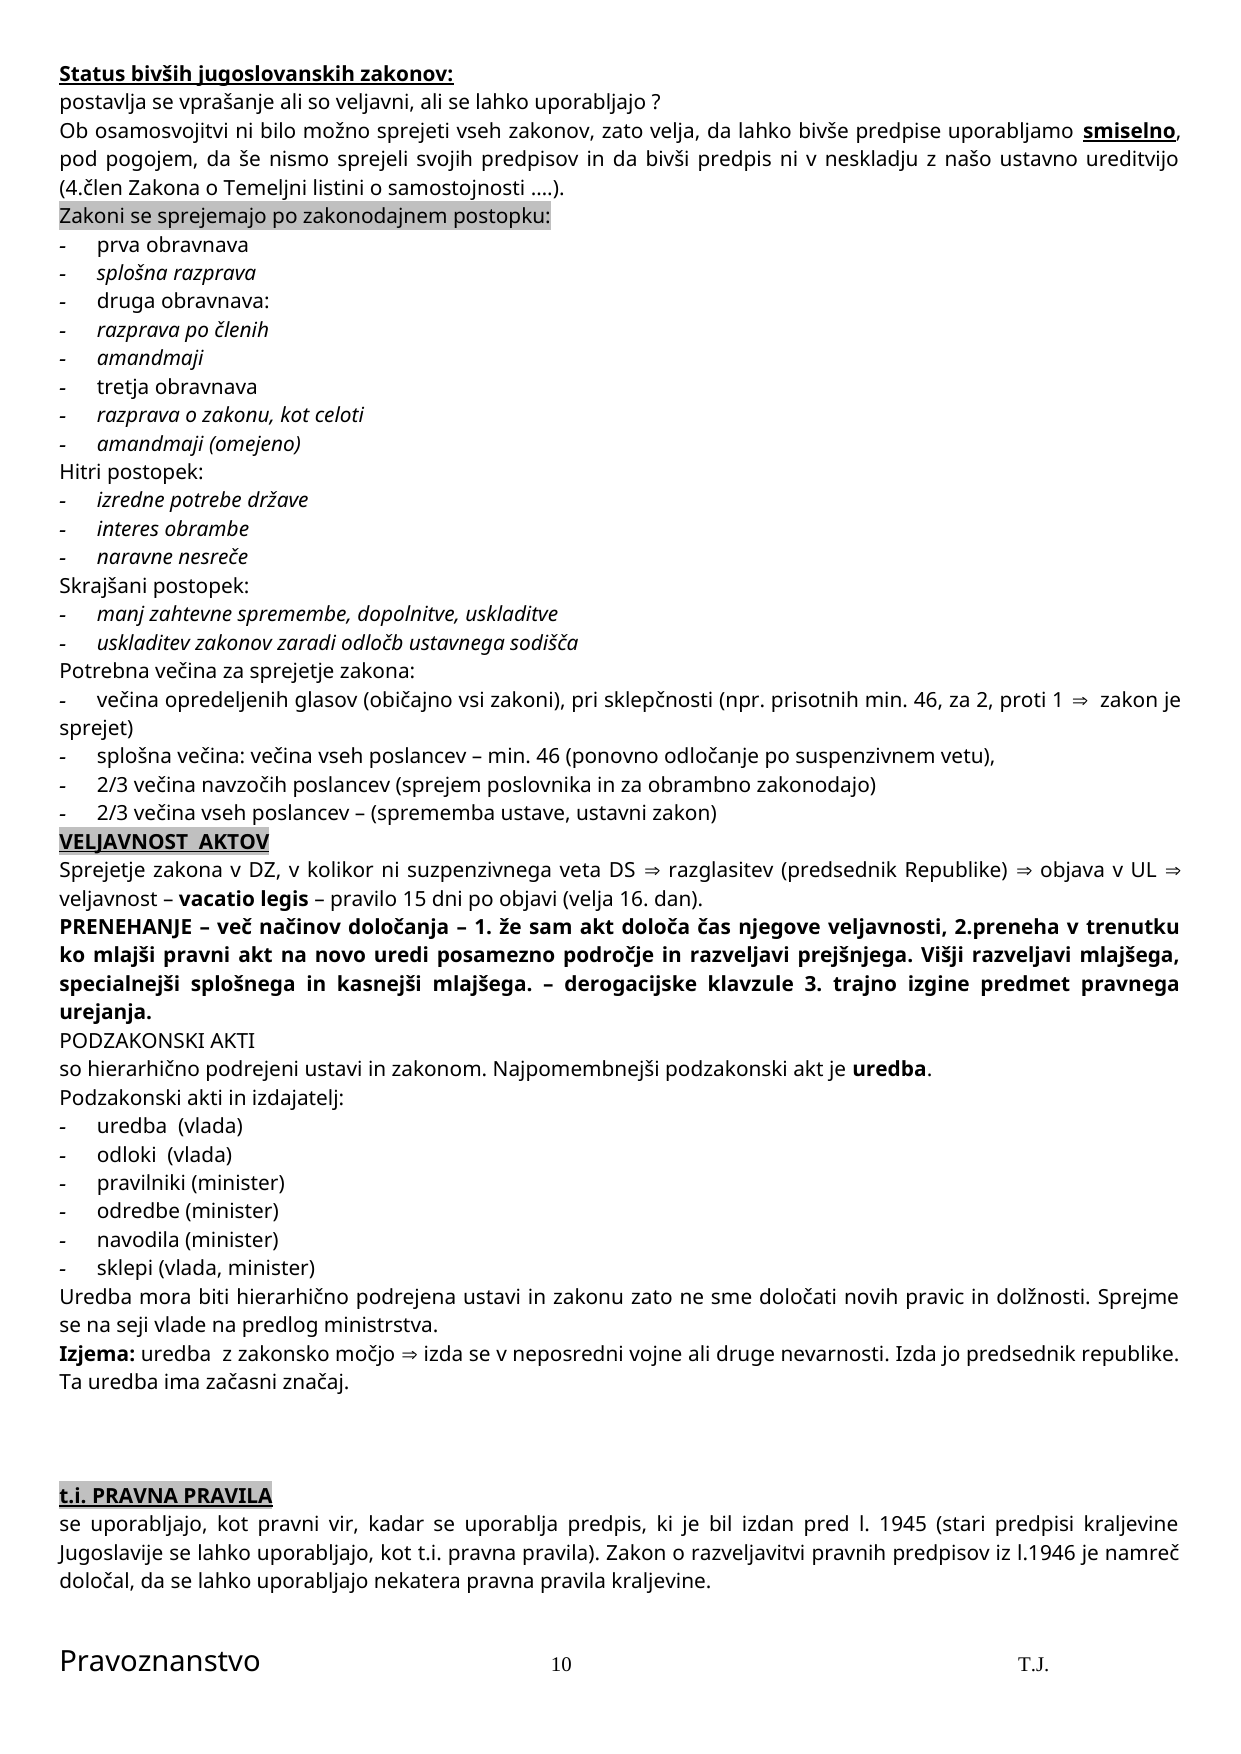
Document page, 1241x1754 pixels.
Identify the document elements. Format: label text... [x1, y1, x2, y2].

text Podzakonski akti in izdajatelj: [59, 1083, 1181, 1111]
subtitle t.i. PRAVNA PRAVILA [59, 1481, 1181, 1509]
text Izjema: uredba z zakonsko močjo  izda se v neposredni vojne ali druge nevarnosti. Izda jo predsednik republike. Ta uredba ima začasni značaj. [59, 1339, 1181, 1396]
text Status bivših jugoslovanskih zakonov: [59, 59, 1181, 87]
list naravne nesreče [59, 542, 1181, 571]
list uredba (vlada) [59, 1111, 1181, 1140]
text se uporabljajo, kot pravni vir, kadar se uporablja predpis, ki je bil izdan pred l. 1945 (stari predpisi kraljevine Jugoslavije se lahko uporabljajo, kot t.i. pravna pravila). Zakon o razveljavitvi pravnih predpisov iz l.1946 je namreč določal, da se lahko uporabljajo nekatera pravna pravila kraljevine. [59, 1509, 1181, 1595]
text Ob osamosvojitvi ni bilo možno sprejeti vseh zakonov, zato velja, da lahko bivše predpise uporabljamo smiselno, pod pogojem, da še nismo sprejeli svojih predpisov in da bivši predpis ni v neskladju z našo ustavno ureditvijo (4.člen Zakona o Temeljni listini o samostojnosti ….). [59, 116, 1181, 201]
text so hierarhično podrejeni ustavi in zakonom. Najpomembnejši podzakonski akt je uredba. [59, 1054, 1181, 1083]
list 2/3 večina navzočih poslancev (sprejem poslovnika in za obrambno zakonodajo) [59, 770, 1181, 798]
list razprava o zakonu, kot celoti [59, 400, 1181, 429]
list amandmaji (omejeno) [59, 429, 1181, 457]
list odredbe (minister) [59, 1197, 1181, 1225]
text PODZAKONSKI AKTI [59, 1026, 1181, 1054]
text PRENEHANJE – več načinov določanja – 1. že sam akt določa čas njegove veljavnosti, 2.preneha v trenutku ko mlajši pravni akt na novo uredi posamezno področje in razveljavi prejšnjega. Višji razveljavi mlajšega, specialnejši splošnega in kasnejši mlajšega. – derogacijske klavzule 3. trajno izgine predmet pravnega urejanja. [59, 912, 1181, 1026]
list odloki (vlada) [59, 1140, 1181, 1168]
list druga obravnava: [59, 287, 1181, 315]
list sklepi (vlada, minister) [59, 1253, 1181, 1282]
list splošna večina: večina vseh poslancev – min. 46 (ponovno odločanje po suspenzivnem vetu), [59, 742, 1181, 770]
list manj zahtevne spremembe, dopolnitve, uskladitve [59, 599, 1181, 628]
text Potrebna večina za sprejetje zakona: [59, 656, 1181, 685]
list 2/3 večina vseh poslancev – (sprememba ustave, ustavni zakon) [59, 798, 1181, 827]
list izredne potrebe države [59, 486, 1181, 514]
list splošna razprava [59, 258, 1181, 287]
list razprava po členih [59, 315, 1181, 343]
subtitle VELJAVNOST AKTOV [59, 827, 1181, 855]
list uskladitev zakonov zaradi odločb ustavnega sodišča [59, 628, 1181, 656]
list prva obravnava [59, 230, 1181, 258]
text Skrajšani postopek: [59, 571, 1181, 599]
text Hitri postopek: [59, 457, 1181, 486]
text Uredba mora biti hierarhično podrejena ustavi in zakonu zato ne sme določati novih pravic in dolžnosti. Sprejme se na seji vlade na predlog ministrstva. [59, 1282, 1181, 1339]
text postavlja se vprašanje ali so veljavni, ali se lahko uporabljajo ? [59, 87, 1181, 116]
list amandmaji [59, 343, 1181, 372]
list pravilniki (minister) [59, 1168, 1181, 1197]
text Zakoni se sprejemajo po zakonodajnem postopku: [59, 201, 1181, 230]
list večina opredeljenih glasov (običajno vsi zakoni), pri sklepčnosti (npr. prisotnih min. 46, za 2, proti 1  zakon je sprejet) [59, 685, 1181, 742]
text Sprejetje zakona v DZ, v kolikor ni suzpenzivnega veta DS  razglasitev (predsednik Republike)  objava v UL  veljavnost – vacatio legis – pravilo 15 dni po objavi (velja 16. dan). [59, 855, 1181, 912]
list navodila (minister) [59, 1225, 1181, 1253]
list tretja obravnava [59, 372, 1181, 400]
list interes obrambe [59, 514, 1181, 542]
